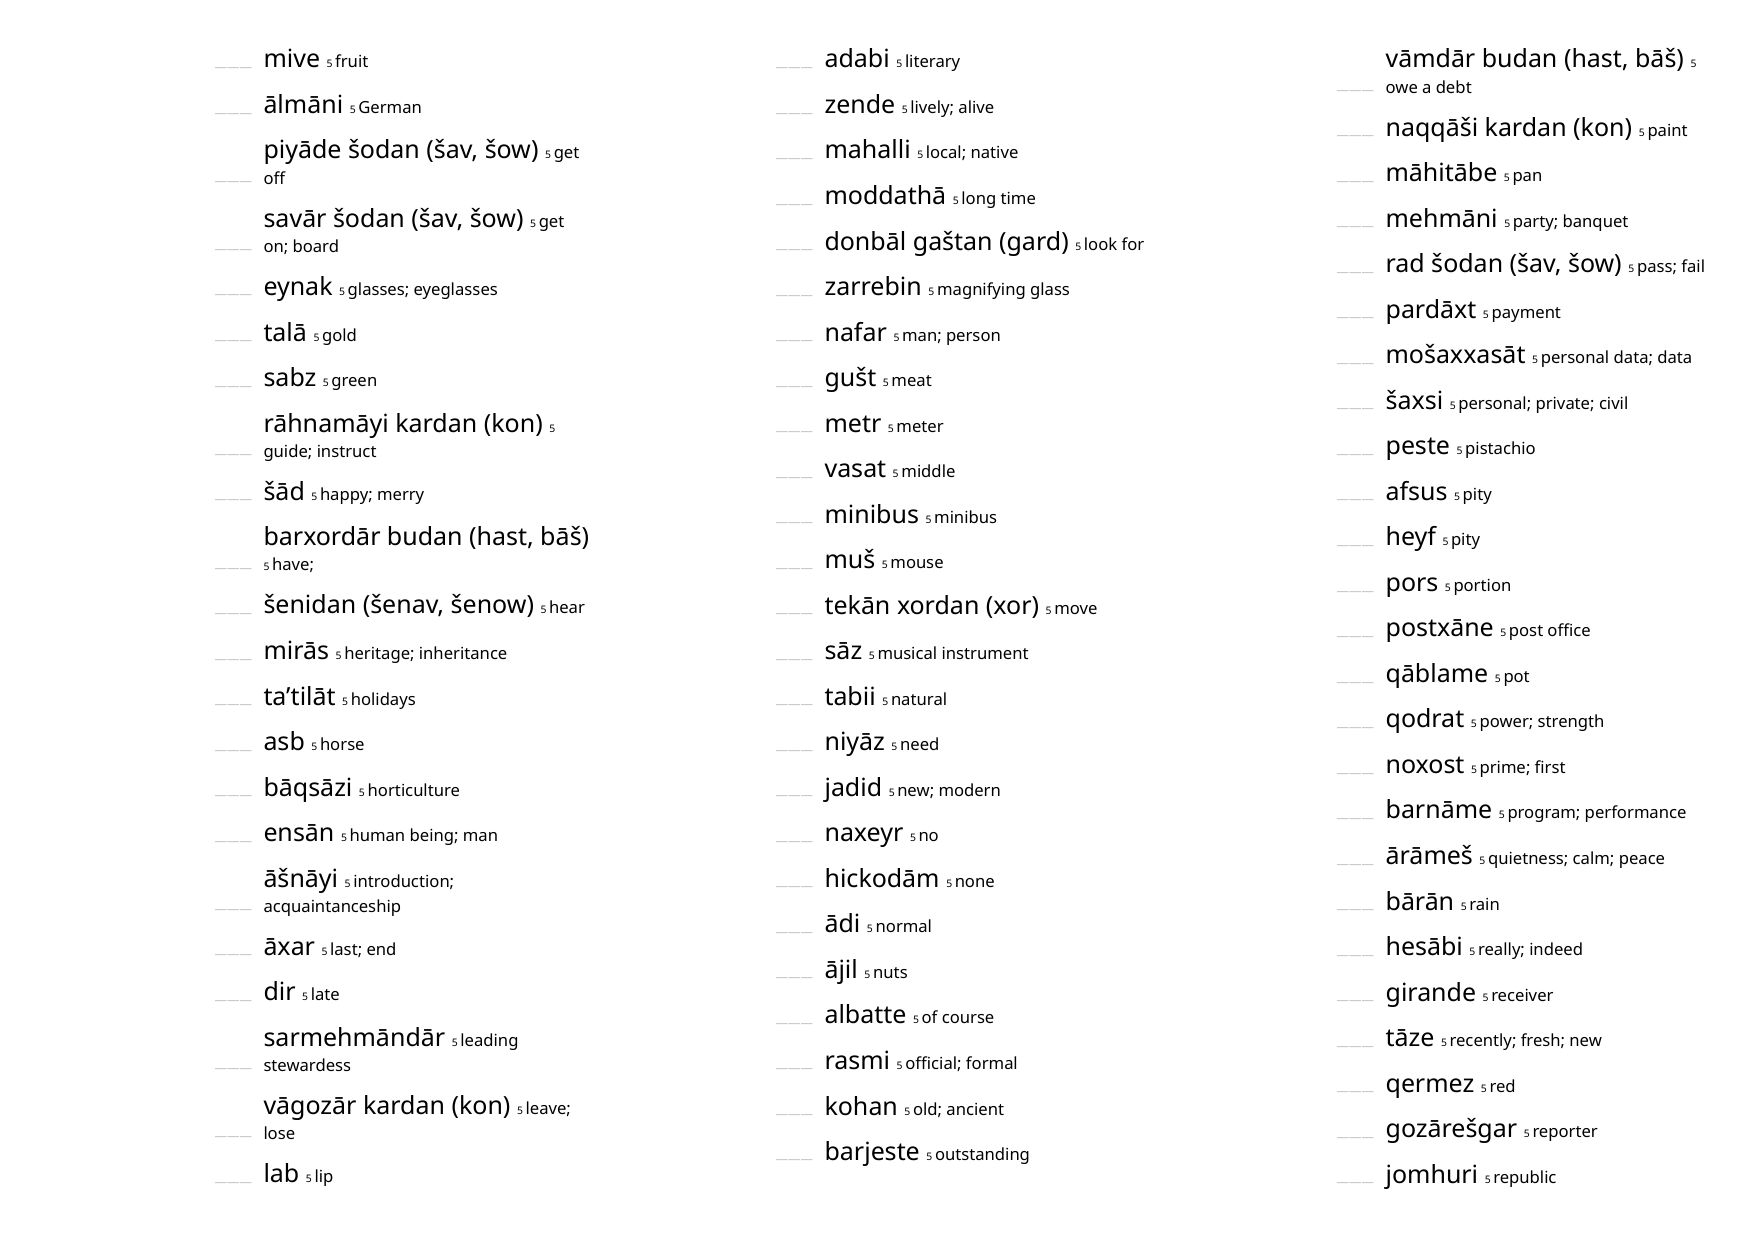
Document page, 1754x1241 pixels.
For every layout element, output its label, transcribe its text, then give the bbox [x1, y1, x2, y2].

table_cell ājil 5 nuts [819, 946, 1157, 991]
table_cell qāblame 5 pot [1380, 650, 1718, 695]
table_cell donbāl gaštan (gard) 5 look for [819, 218, 1157, 263]
table_cell sāz 5 musical instrument [819, 627, 1157, 673]
table_cell girande 5 receiver [1380, 969, 1718, 1014]
table_cell ——— [35, 263, 257, 308]
table_cell ārāmeš 5 quietness; calm; peace [1380, 832, 1718, 877]
table_cell zende 5 lively; alive [819, 81, 1157, 126]
table_cell ——— [596, 991, 818, 1037]
table_cell gušt 5 meat [819, 354, 1157, 399]
table_cell ——— [35, 673, 257, 718]
table_cell ——— [596, 81, 818, 126]
table_cell ——— [1158, 331, 1379, 377]
table_cell ——— [35, 1014, 257, 1082]
table_cell minibus 5 minibus [819, 491, 1157, 536]
table_cell rad šodan (šav, šow) 5 pass; fail [1380, 240, 1718, 286]
table_cell šaxsi 5 personal; private; civil [1380, 377, 1718, 422]
table_cell tāze 5 recently; fresh; new [1380, 1014, 1718, 1059]
table_cell ——— [596, 764, 818, 809]
table_cell vāgozār kardan (kon) 5 leave; lose [258, 1082, 596, 1150]
table_cell naqqāši kardan (kon) 5 paint [1380, 104, 1718, 149]
table_cell jadid 5 new; modern [819, 764, 1157, 809]
table_cell māhitābe 5 pan [1380, 149, 1718, 195]
table_cell adabi 5 literary [819, 35, 1157, 81]
table_cell ——— [35, 354, 257, 399]
table_cell ālmāni 5 German [258, 81, 596, 126]
table_cell ——— [1158, 650, 1379, 695]
table_cell ——— [35, 968, 257, 1014]
table_cell vasat 5 middle [819, 445, 1157, 491]
table_cell muš 5 mouse [819, 536, 1157, 582]
table_cell ——— [596, 35, 818, 81]
table_cell heyf 5 pity [1380, 513, 1718, 559]
table_cell ——— [35, 195, 257, 263]
table_cell pardāxt 5 payment [1380, 286, 1718, 331]
table_cell ——— [35, 718, 257, 763]
table_cell afsus 5 pity [1380, 468, 1718, 513]
table_cell ——— [1158, 149, 1379, 195]
table_cell hickodām 5 none [819, 855, 1157, 900]
table_cell ——— [1158, 422, 1379, 468]
table_cell vāmdār budan (hast, bāš) 5 owe a debt [1380, 35, 1718, 104]
table_cell ——— [35, 581, 257, 627]
table_cell savār šodan (šav, šow) 5 get on; board [258, 195, 596, 263]
table_cell ——— [1158, 923, 1379, 968]
table_cell ——— [1158, 513, 1379, 559]
table_cell talā 5 gold [258, 309, 596, 354]
table_cell ——— [35, 309, 257, 354]
table_cell ——— [1158, 741, 1379, 786]
table_cell sabz 5 green [258, 354, 596, 399]
table_cell ——— [596, 491, 818, 536]
table_cell ——— [35, 809, 257, 854]
table_cell šenidan (šenav, šenow) 5 hear [258, 581, 596, 627]
table_cell ——— [596, 309, 818, 354]
table_cell ——— [596, 536, 818, 582]
table_cell ādi 5 normal [819, 900, 1157, 946]
table_cell ——— [596, 400, 818, 445]
table_cell ——— [1158, 286, 1379, 331]
table_cell lab 5 lip [258, 1150, 596, 1196]
table_cell dir 5 late [258, 968, 596, 1014]
table_cell mahalli 5 local; native [819, 126, 1157, 172]
table_cell barjeste 5 outstanding [819, 1128, 1157, 1173]
table_cell ——— [596, 946, 818, 991]
table_cell noxost 5 prime; first [1380, 741, 1718, 786]
table_cell barnāme 5 program; performance [1380, 786, 1718, 832]
table_cell qermez 5 red [1380, 1060, 1718, 1105]
table_cell ——— [1158, 969, 1379, 1014]
table_cell eynak 5 glasses; eyeglasses [258, 263, 596, 308]
table_cell āxar 5 last; end [258, 923, 596, 968]
table_cell naxeyr 5 no [819, 809, 1157, 855]
table_cell ——— [35, 923, 257, 968]
table_cell āšnāyi 5 introduction; acquaintanceship [258, 855, 596, 923]
table_cell bāqsāzi 5 horticulture [258, 764, 596, 809]
table_cell ——— [596, 627, 818, 673]
table_cell ——— [1158, 832, 1379, 877]
table_cell ——— [1158, 604, 1379, 650]
table_cell ——— [596, 673, 818, 718]
table_cell ——— [1158, 559, 1379, 604]
table_cell ——— [35, 764, 257, 809]
table_cell ——— [1158, 377, 1379, 422]
table_cell mive 5 fruit [258, 35, 596, 81]
table_cell ——— [35, 627, 257, 672]
table_cell ——— [1158, 1105, 1379, 1151]
table_cell ——— [35, 81, 257, 126]
table_cell zarrebin 5 magnifying glass [819, 263, 1157, 308]
table_cell ——— [596, 809, 818, 855]
table_cell ——— [1158, 695, 1379, 741]
table_cell qodrat 5 power; strength [1380, 695, 1718, 741]
table_cell ——— [35, 468, 257, 513]
table_cell rasmi 5 official; formal [819, 1037, 1157, 1082]
table_cell ——— [596, 218, 818, 263]
table_cell ——— [596, 582, 818, 627]
table_cell ——— [596, 172, 818, 217]
table_cell ——— [35, 513, 257, 581]
table_cell ——— [35, 400, 257, 468]
table_cell ——— [596, 718, 818, 764]
table_cell mehmāni 5 party; banquet [1380, 195, 1718, 240]
table_cell ——— [1158, 1060, 1379, 1105]
table_cell asb 5 horse [258, 718, 596, 763]
table_cell šād 5 happy; merry [258, 468, 596, 513]
table_cell hesābi 5 really; indeed [1380, 923, 1718, 968]
table_cell ——— [596, 1037, 818, 1082]
table_cell ——— [1158, 240, 1379, 286]
table_cell ——— [1158, 104, 1379, 149]
table_cell ——— [35, 126, 257, 195]
table_cell ——— [35, 1082, 257, 1150]
table_cell ——— [596, 354, 818, 399]
table_cell jomhuri 5 republic [1380, 1151, 1718, 1196]
table_cell ——— [1158, 786, 1379, 832]
table_cell bārān 5 rain [1380, 878, 1718, 923]
table_cell gozārešgar 5 reporter [1380, 1105, 1718, 1151]
table_cell tabii 5 natural [819, 673, 1157, 718]
table_cell rāhnamāyi kardan (kon) 5 guide; instruct [258, 400, 596, 468]
table_cell ——— [596, 1083, 818, 1128]
table_cell ——— [596, 445, 818, 491]
table_cell ——— [35, 1150, 257, 1196]
table_cell ——— [1158, 468, 1379, 513]
table_cell postxāne 5 post office [1380, 604, 1718, 650]
table_cell ensān 5 human being; man [258, 809, 596, 854]
table_cell ——— [1158, 1151, 1379, 1196]
table_cell albatte 5 of course [819, 991, 1157, 1037]
table_cell ——— [596, 900, 818, 946]
table_cell mirās 5 heritage; inheritance [258, 627, 596, 672]
table_cell barxordār budan (hast, bāš) 5 have; [258, 513, 596, 581]
table_cell ——— [596, 263, 818, 308]
table_cell ——— [1158, 1014, 1379, 1059]
table_cell pors 5 portion [1380, 559, 1718, 604]
table_cell ——— [35, 855, 257, 923]
table_cell kohan 5 old; ancient [819, 1083, 1157, 1128]
table_cell ——— [1158, 878, 1379, 923]
table_cell ——— [35, 35, 257, 81]
table_cell mošaxxasāt 5 personal data; data [1380, 331, 1718, 377]
table_cell piyāde šodan (šav, šow) 5 get off [258, 126, 596, 195]
table_cell ——— [1158, 35, 1379, 104]
table_cell ——— [596, 855, 818, 900]
table_cell moddathā 5 long time [819, 172, 1157, 217]
table_cell ——— [596, 1128, 818, 1173]
table_cell sarmehmāndār 5 leading stewardess [258, 1014, 596, 1082]
table_cell nafar 5 man; person [819, 309, 1157, 354]
table_cell ——— [596, 126, 818, 172]
table_cell niyāz 5 need [819, 718, 1157, 764]
table_cell peste 5 pistachio [1380, 422, 1718, 468]
table_cell ——— [1158, 195, 1379, 240]
table_cell tekān xordan (xor) 5 move [819, 582, 1157, 627]
table_cell metr 5 meter [819, 400, 1157, 445]
table_cell ta’tilāt 5 holidays [258, 673, 596, 718]
